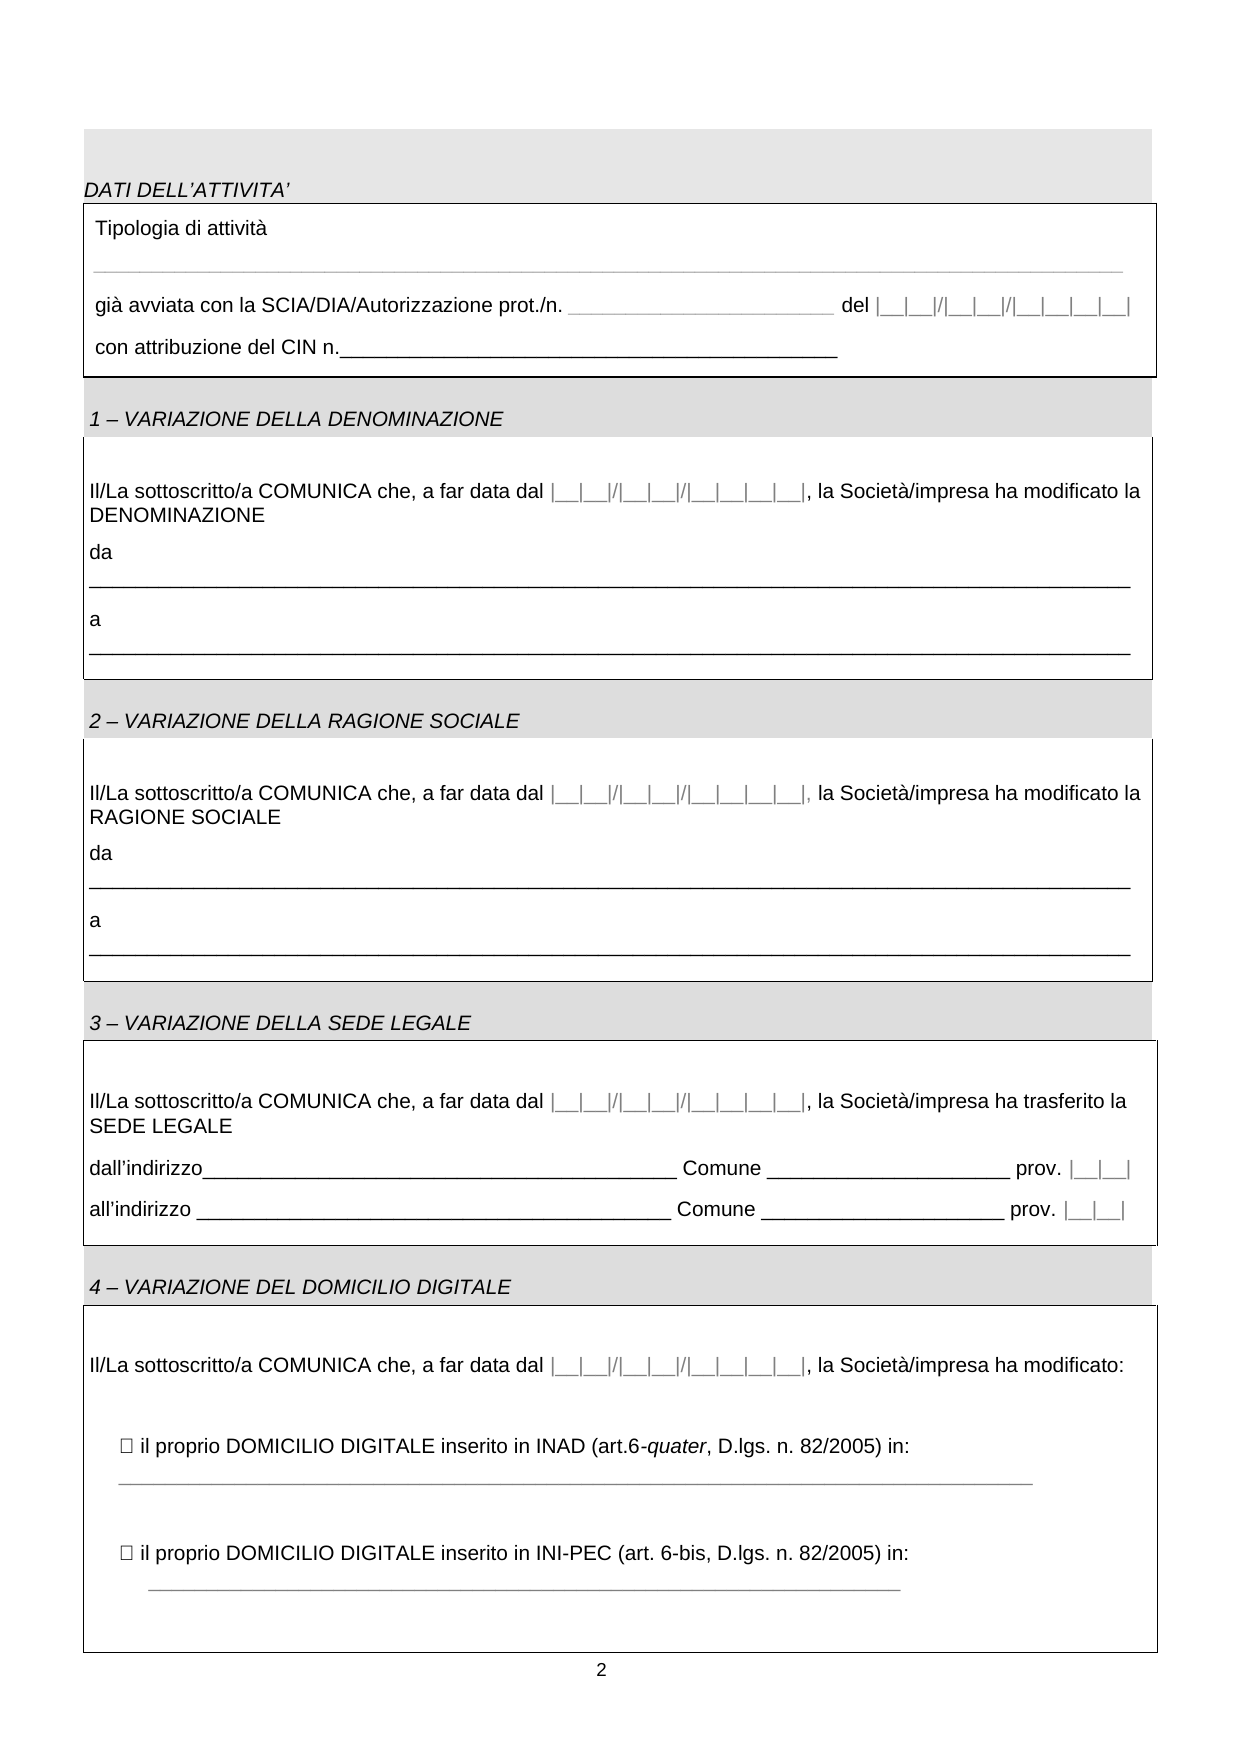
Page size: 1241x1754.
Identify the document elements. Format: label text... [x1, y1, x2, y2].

table_cell [1153, 739, 1157, 981]
table_cell [1153, 679, 1157, 738]
table_cell Tipologia di attività _________________________________________________________________________________________ già avviata con la SCIA/DIA/Autorizzazione prot./n. _______________________ del |__|__|/|__|__|/|__|__|__|__| con attribuzione del CIN n.___________________________________________ [84, 204, 1156, 376]
table_cell [1153, 129, 1157, 203]
table_cell 1 – VARIAZIONE DELLA DENOMINAZIONE [84, 378, 1152, 437]
table_cell [1153, 378, 1157, 437]
table_cell [1153, 437, 1157, 679]
table_cell Il/La sottoscritto/a COMUNICA che, a far data dal |__|__|/|__|__|/|__|__|__|__|, la Società/impresa ha modificato la RAGIONE SOCIALE da __________________________________________________________________________________________ a __________________________________________________________________________________________ [84, 739, 1152, 981]
table_cell 3 – VARIAZIONE DELLA SEDE LEGALE [84, 982, 1152, 1040]
table_cell 2 – VARIAZIONE DELLA RAGIONE SOCIALE [84, 680, 1152, 738]
table_cell [1153, 981, 1157, 1040]
table_cell Il/La sottoscritto/a COMUNICA che, a far data dal |__|__|/|__|__|/|__|__|__|__|, la Società/impresa ha modificato:  il proprio DOMICILIO DIGITALE inserito in INAD (art.6-quater, D.lgs. n. 82/2005) in: _______________________________________________________________________________  il proprio DOMICILIO DIGITALE inserito in INI-PEC (art. 6-bis, D.lgs. n. 82/2005) in: _________________________________________________________________ [84, 1305, 1157, 1652]
table_cell DATI DELL’ATTIVITA’ [84, 129, 1152, 203]
table_cell 4 – VARIAZIONE DEL DOMICILIO DIGITALE [84, 1246, 1152, 1305]
table_cell Il/La sottoscritto/a COMUNICA che, a far data dal |__|__|/|__|__|/|__|__|__|__|, la Società/impresa ha modificato la DENOMINAZIONE da __________________________________________________________________________________________ a __________________________________________________________________________________________ [84, 437, 1152, 679]
table_cell [1153, 1245, 1157, 1305]
table_cell Il/La sottoscritto/a COMUNICA che, a far data dal |__|__|/|__|__|/|__|__|__|__|, la Società/impresa ha trasferito la SEDE LEGALE dall’indirizzo_________________________________________ Comune _____________________ prov. |__|__| all’indirizzo _________________________________________ Comune _____________________ prov. |__|__| [84, 1040, 1157, 1245]
